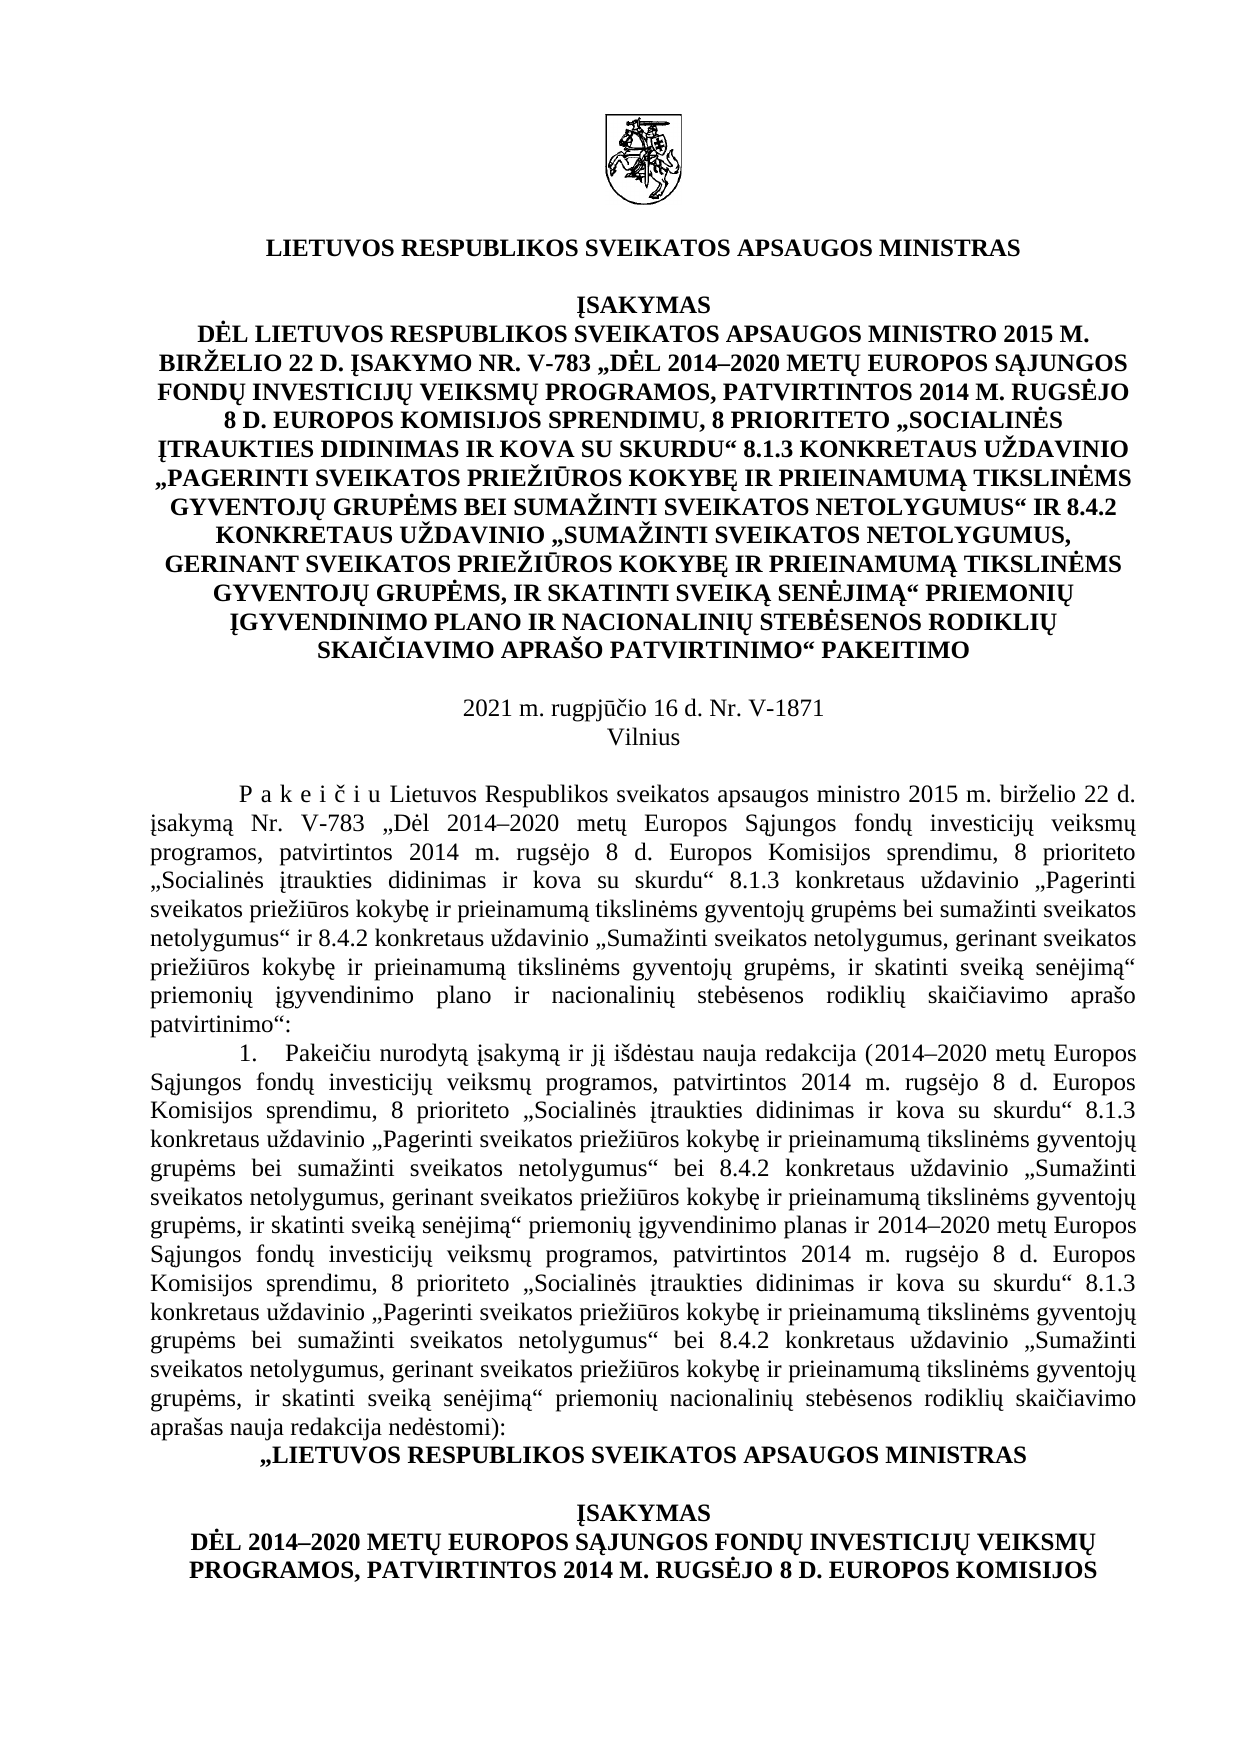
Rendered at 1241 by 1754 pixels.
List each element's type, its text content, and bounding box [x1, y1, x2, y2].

text Vilnius [150, 722, 1137, 751]
text LIETUVOS RESPUBLIKOS SVEIKATOS APSAUGOS MINISTRAS [150, 233, 1137, 262]
text DĖL 2014–2020 METŲ EUROPOS SĄJUNGOS FONDŲ INVESTICIJŲ VEIKSMŲ PROGRAMOS, PATVIRTINTOS 2014 M. RUGSĖJO 8 D. EUROPOS KOMISIJOS [150, 1527, 1137, 1584]
text 2021 m. rugpjūčio 16 d. Nr. V-1871 [150, 693, 1137, 722]
text DĖL LIETUVOS RESPUBLIKOS SVEIKATOS APSAUGOS MINISTRO 2015 M. BIRŽELIO 22 D. ĮSAKYMO NR. V-783 „DĖL 2014–2020 METŲ EUROPOS SĄJUNGOS FONDŲ INVESTICIJŲ VEIKSMŲ PROGRAMOS, PATVIRTINTOS 2014 M. RUGSĖJO 8 D. EUROPOS KOMISIJOS SPRENDIMU, 8 PRIORITETO „SOCIALINĖS ĮTRAUKTIES DIDINIMAS IR KOVA SU SKURDU“ 8.1.3 KONKRETAUS UŽDAVINIO „PAGERINTI SVEIKATOS PRIEŽIŪROS KOKYBĘ IR PRIEINAMUMĄ TIKSLINĖMS GYVENTOJŲ GRUPĖMS BEI SUMAŽINTI SVEIKATOS NETOLYGUMUS“ IR 8.4.2 KONKRETAUS UŽDAVINIO „SUMAŽINTI SVEIKATOS NETOLYGUMUS, GERINANT SVEIKATOS PRIEŽIŪROS KOKYBĘ IR PRIEINAMUMĄ TIKSLINĖMS GYVENTOJŲ GRUPĖMS, IR SKATINTI SVEIKĄ SENĖJIMĄ“ PRIEMONIŲ ĮGYVENDINIMO PLANO IR NACIONALINIŲ STEBĖSENOS RODIKLIŲ SKAIČIAVIMO APRAŠO PATVIRTINIMO“ PAKEITIMO [150, 319, 1137, 664]
text „LIETUVOS RESPUBLIKOS SVEIKATOS APSAUGOS MINISTRAS [150, 1441, 1137, 1469]
text P a k e i č i u Lietuvos Respublikos sveikatos apsaugos ministro 2015 m. birželio 22 d. įsakymą Nr. V-783 „Dėl 2014–2020 metų Europos Sąjungos fondų investicijų veiksmų programos, patvirtintos 2014 m. rugsėjo 8 d. Europos Komisijos sprendimu, 8 prioriteto „Socialinės įtraukties didinimas ir kova su skurdu“ 8.1.3 konkretaus uždavinio „Pagerinti sveikatos priežiūros kokybę ir prieinamumą tikslinėms gyventojų grupėms bei sumažinti sveikatos netolygumus“ ir 8.4.2 konkretaus uždavinio „Sumažinti sveikatos netolygumus, gerinant sveikatos priežiūros kokybę ir prieinamumą tikslinėms gyventojų grupėms, ir skatinti sveiką senėjimą“ priemonių įgyvendinimo plano ir nacionalinių stebėsenos rodiklių skaičiavimo aprašo patvirtinimo“: [150, 779, 1137, 1038]
text ĮSAKYMAS [150, 291, 1137, 319]
text ĮSAKYMAS [150, 1498, 1137, 1527]
text 1. Pakeičiu nurodytą įsakymą ir jį išdėstau nauja redakcija (2014–2020 metų Europos Sąjungos fondų investicijų veiksmų programos, patvirtintos 2014 m. rugsėjo 8 d. Europos Komisijos sprendimu, 8 prioriteto „Socialinės įtraukties didinimas ir kova su skurdu“ 8.1.3 konkretaus uždavinio „Pagerinti sveikatos priežiūros kokybę ir prieinamumą tikslinėms gyventojų grupėms bei sumažinti sveikatos netolygumus“ bei 8.4.2 konkretaus uždavinio „Sumažinti sveikatos netolygumus, gerinant sveikatos priežiūros kokybę ir prieinamumą tikslinėms gyventojų grupėms, ir skatinti sveiką senėjimą“ priemonių įgyvendinimo planas ir 2014–2020 metų Europos Sąjungos fondų investicijų veiksmų programos, patvirtintos 2014 m. rugsėjo 8 d. Europos Komisijos sprendimu, 8 prioriteto „Socialinės įtraukties didinimas ir kova su skurdu“ 8.1.3 konkretaus uždavinio „Pagerinti sveikatos priežiūros kokybę ir prieinamumą tikslinėms gyventojų grupėms bei sumažinti sveikatos netolygumus“ bei 8.4.2 konkretaus uždavinio „Sumažinti sveikatos netolygumus, gerinant sveikatos priežiūros kokybę ir prieinamumą tikslinėms gyventojų grupėms, ir skatinti sveiką senėjimą“ priemonių nacionalinių stebėsenos rodiklių skaičiavimo aprašas nauja redakcija nedėstomi): [150, 1038, 1137, 1441]
